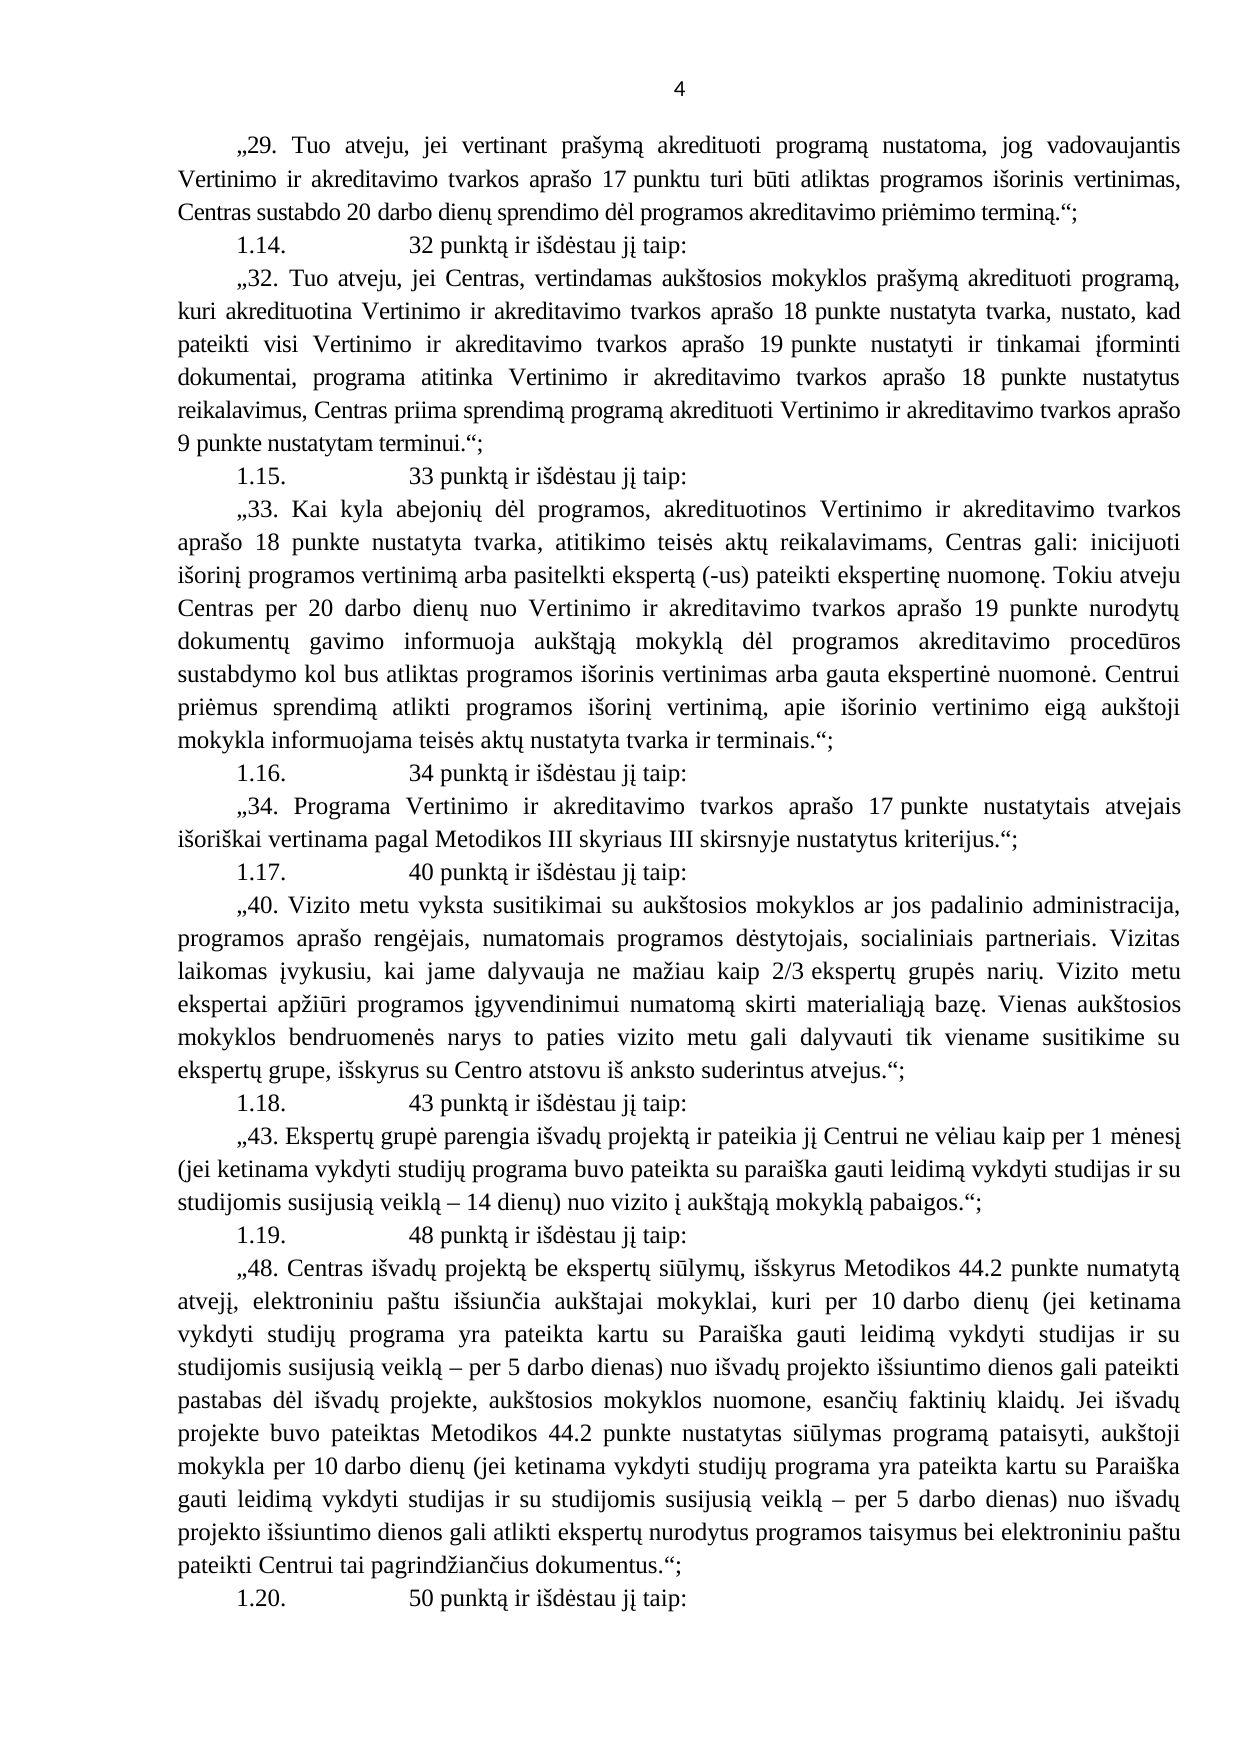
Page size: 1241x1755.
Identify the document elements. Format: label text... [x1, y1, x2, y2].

text „34. Programa Vertinimo ir akreditavimo tvarkos aprašo 17 punkte nustatytais atvejais išoriškai vertinama pagal Metodikos III skyriaus III skirsnyje nustatytus kriterijus.“; [177, 791, 1181, 853]
text „48. Centras išvadų projektą be ekspertų siūlymų, išskyrus Metodikos 44.2 punkte numatytą atvejį, elektroniniu paštu išsiunčia aukštajai mokyklai, kuri per 10 darbo dienų (jei ketinama vykdyti studijų programa yra pateikta kartu su Paraiška gauti leidimą vykdyti studijas ir su studijomis susijusią veiklą – per 5 darbo dienas) nuo išvadų projekto išsiuntimo dienos gali pateikti pastabas dėl išvadų projekte, aukštosios mokyklos nuomone, esančių faktinių klaidų. Jei išvadų projekte buvo pateiktas Metodikos 44.2 punkte nustatytas siūlymas programą pataisyti, aukštoji mokykla per 10 darbo dienų (jei ketinama vykdyti studijų programa yra pateikta kartu su Paraiška gauti leidimą vykdyti studijas ir su studijomis susijusią veiklą – per 5 darbo dienas) nuo išvadų projekto išsiuntimo dienos gali atlikti ekspertų nurodytus programos taisymus bei elektroniniu paštu pateikti Centrui tai pagrindžiančius dokumentus.“; [177, 1253, 1181, 1579]
text „33. Kai kyla abejonių dėl programos, akredituotinos Vertinimo ir akreditavimo tvarkos aprašo 18 punkte nustatyta tvarka, atitikimo teisės aktų reikalavimams, Centras gali: inicijuoti išorinį programos vertinimą arba pasitelkti ekspertą (-us) pateikti ekspertinę nuomonę. Tokiu atveju Centras per 20 darbo dienų nuo Vertinimo ir akreditavimo tvarkos aprašo 19 punkte nurodytų dokumentų gavimo informuoja aukštąją mokyklą dėl programos akreditavimo procedūros sustabdymo kol bus atliktas programos išorinis vertinimas arba gauta ekspertinė nuomonė. Centrui priėmus sprendimą atlikti programos išorinį vertinimą, apie išorinio vertinimo eigą aukštoji mokykla informuojama teisės aktų nustatyta tvarka ir terminais.“; [177, 494, 1181, 754]
text 1.14. 32 punktą ir išdėstau jį taip: [236, 230, 1181, 258]
text „29. Tuo atveju, jei vertinant prašymą akredituoti programą nustatoma, jog vadovaujantis Vertinimo ir akreditavimo tvarkos aprašo 17 punktu turi būti atliktas programos išorinis vertinimas, Centras sustabdo 20 darbo dienų sprendimo dėl programos akreditavimo priėmimo terminą.“; [177, 131, 1181, 225]
text 1.18. 43 punktą ir išdėstau jį taip: [236, 1088, 1181, 1117]
text 1.16. 34 punktą ir išdėstau jį taip: [236, 758, 1181, 787]
text „32. Tuo atveju, jei Centras, vertindamas aukštosios mokyklos prašymą akredituoti programą, kuri akredituotina Vertinimo ir akreditavimo tvarkos aprašo 18 punkte nustatyta tvarka, nustato, kad pateikti visi Vertinimo ir akreditavimo tvarkos aprašo 19 punkte nustatyti ir tinkamai įforminti dokumentai, programa atitinka Vertinimo ir akreditavimo tvarkos aprašo 18 punkte nustatytus reikalavimus, Centras priima sprendimą programą akredituoti Vertinimo ir akreditavimo tvarkos aprašo 9 punkte nustatytam terminui.“; [177, 263, 1181, 457]
text 1.19. 48 punktą ir išdėstau jį taip: [236, 1220, 1181, 1249]
text 1.17. 40 punktą ir išdėstau jį taip: [236, 857, 1181, 886]
text 1.15. 33 punktą ir išdėstau jį taip: [236, 461, 1181, 489]
text 1.20. 50 punktą ir išdėstau jį taip: [236, 1583, 1181, 1612]
text „40. Vizito metu vyksta susitikimai su aukštosios mokyklos ar jos padalinio administracija, programos aprašo rengėjais, numatomais programos dėstytojais, socialiniais partneriais. Vizitas laikomas įvykusiu, kai jame dalyvauja ne mažiau kaip 2/3 ekspertų grupės narių. Vizito metu ekspertai apžiūri programos įgyvendinimui numatomą skirti materialiąją bazę. Vienas aukštosios mokyklos bendruomenės narys to paties vizito metu gali dalyvauti tik viename susitikime su ekspertų grupe, išskyrus su Centro atstovu iš anksto suderintus atvejus.“; [177, 890, 1181, 1084]
text „43. Ekspertų grupė parengia išvadų projektą ir pateikia jį Centrui ne vėliau kaip per 1 mėnesį (jei ketinama vykdyti studijų programa buvo pateikta su paraiška gauti leidimą vykdyti studijas ir su studijomis susijusią veiklą – 14 dienų) nuo vizito į aukštąją mokyklą pabaigos.“; [177, 1121, 1181, 1216]
